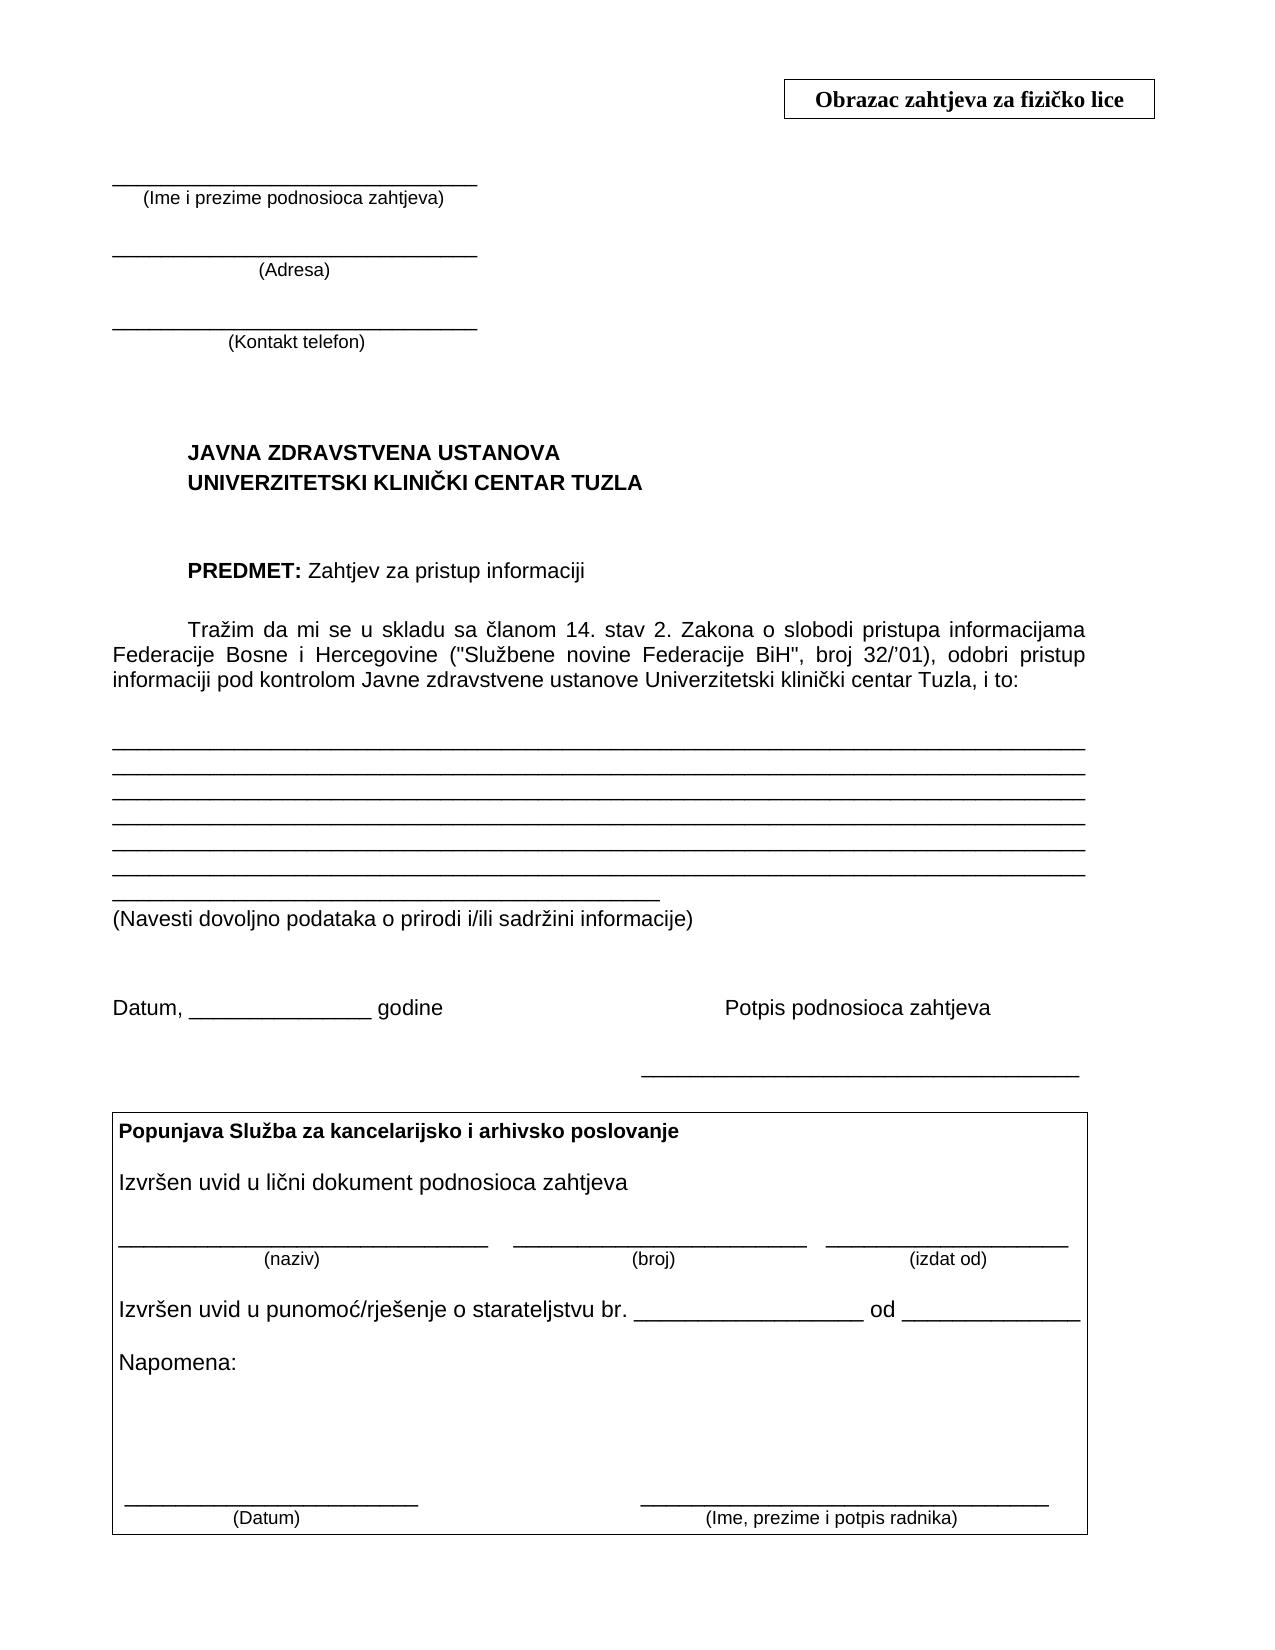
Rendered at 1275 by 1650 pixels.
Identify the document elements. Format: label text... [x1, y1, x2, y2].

text PREDMET: Zahtjev za pristup informaciji [112, 558, 1087, 583]
text (Navesti dovoljno podataka o prirodi i/ili sadržini informacije) [112, 906, 1087, 932]
text (Ime i prezime podnosioca zahtjeva) [112, 187, 1087, 208]
text JAVNA ZDRAVSTVENA USTANOVA [112, 440, 1087, 466]
table_header Popunjava Služba za kancelarijsko i arhivsko poslovanje Izvršen uvid u lični dokument podnosioca zahtjeva _____________________________ _______________________ ___________________ (naziv) (broj) (izdat od) Izvršen uvid u punomoć/rješenje o starateljstvu br. __________________ od ______________ Napomena: _______________________ ________________________________ (Datum) (Ime, prezime i potpis radnika) [113, 1113, 1087, 1534]
subtitle ______________________________ [112, 161, 1087, 187]
text ______________________________ [112, 233, 1087, 259]
text (Adresa) [112, 259, 1087, 280]
text ____________________________________ [112, 1053, 1087, 1078]
text Datum, _______________ godine Potpis podnosioca zahtjeva [112, 994, 1087, 1020]
text ______________________________ [112, 305, 1087, 331]
text UNIVERZITETSKI KLINIČKI CENTAR TUZLA [112, 470, 1087, 495]
text (Kontakt telefon) [186, 331, 1087, 352]
text _____________________________________________________________________________________________________________________________________________________________________________________________________________________________________________________________________________________________________________________________________________________________________________________________________________________________________________________________________________________________________________________________________________ [112, 726, 1087, 902]
table_header Obrazac zahtjeva za fizičko lice [785, 80, 1154, 118]
text Tražim da mi se u skladu sa članom 14. stav 2. Zakona o slobodi pristupa informacijama Federacije Bosne i Hercegovine ("Službene novine Federacije BiH", broj 32/’01), odobri pristup informaciji pod kontrolom Javne zdravstvene ustanove Univerzitetski klinički centar Tuzla, i to: [112, 617, 1087, 692]
